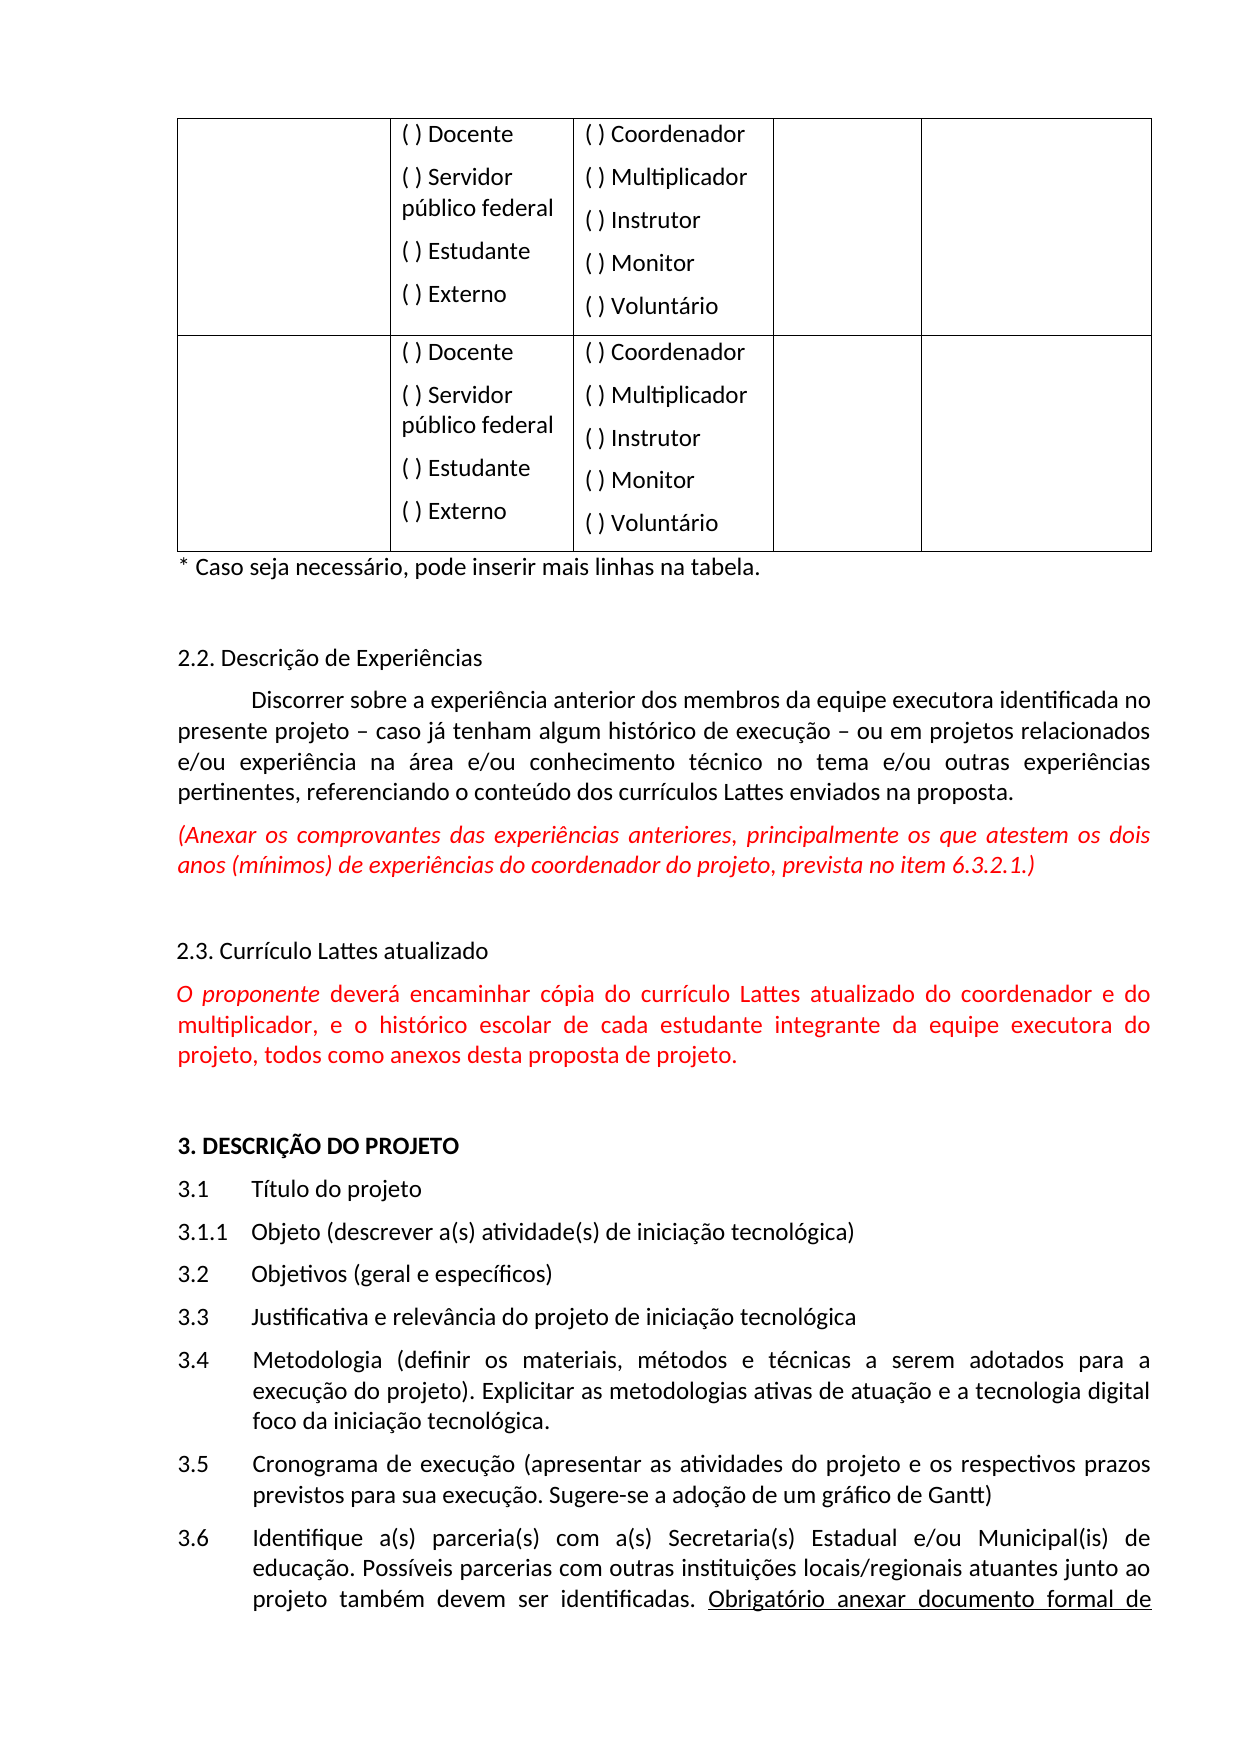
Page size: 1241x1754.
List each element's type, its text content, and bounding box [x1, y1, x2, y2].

table_cell ( ) Coordenador ( ) Multiplicador ( ) Instrutor ( ) Monitor ( ) Voluntário [574, 336, 773, 551]
text 3.5 Cronograma de execução (apresentar as atividades do projeto e os respectivos prazos previstos para sua execução. Sugere-se a adoção de um gráfico de Gantt) [177, 1448, 1152, 1509]
text 2.3. Currículo Lattes atualizado [176, 936, 1152, 966]
table_cell [178, 119, 390, 335]
table_cell [774, 119, 921, 335]
text 3.4 Metodologia (definir os materiais, métodos e técnicas a serem adotados para a execução do projeto). Explicitar as metodologias ativas de atuação e a tecnologia digital foco da iniciação tecnológica. [177, 1344, 1152, 1436]
table_cell [922, 336, 1151, 551]
table_cell [922, 119, 1151, 335]
table_cell [774, 336, 921, 551]
text 3.6 Identifique a(s) parceria(s) com a(s) Secretaria(s) Estadual e/ou Municipal(is) de educação. Possíveis parcerias com outras instituições locais/regionais atuantes junto ao projeto também devem ser identificadas. Obrigatório anexar documento formal de [177, 1522, 1152, 1613]
table_cell ( ) Docente ( ) Servidor público federal ( ) Estudante ( ) Externo [391, 336, 573, 551]
table_cell [178, 336, 390, 551]
text 3.1.1 Objeto (descrever a(s) atividade(s) de iniciação tecnológica) [177, 1216, 1152, 1246]
text 3.1 Título do projeto [177, 1173, 1152, 1203]
text 3.2 Objetivos (geral e específicos) [177, 1258, 1152, 1289]
text 3.3 Justificativa e relevância do projeto de iniciação tecnológica [177, 1301, 1152, 1332]
text O proponente deverá encaminhar cópia do currículo Lattes atualizado do coordenador e do multiplicador, e o histórico escolar de cada estudante integrante da equipe executora do projeto, todos como anexos desta proposta de projeto. [176, 978, 1152, 1070]
text 2.2. Descrição de Experiências [177, 642, 1152, 672]
text 3. DESCRIÇÃO DO PROJETO [177, 1130, 1152, 1160]
table_cell ( ) Docente ( ) Servidor público federal ( ) Estudante ( ) Externo [391, 119, 573, 335]
table_cell ( ) Coordenador ( ) Multiplicador ( ) Instrutor ( ) Monitor ( ) Voluntário [574, 119, 773, 335]
text Discorrer sobre a experiência anterior dos membros da equipe executora identificada no presente projeto – caso já tenham algum histórico de execução – ou em projetos relacionados e/ou experiência na área e/ou conhecimento técnico no tema e/ou outras experiências pertinentes, referenciando o conteúdo dos currículos Lattes enviados na proposta. [177, 685, 1152, 807]
text * Caso seja necessário, pode inserir mais linhas na tabela. [177, 552, 1152, 582]
text (Anexar os comprovantes das experiências anteriores, principalmente os que atestem os dois anos (mínimos) de experiências do coordenador do projeto, prevista no item 6.3.2.1.) [177, 819, 1152, 880]
